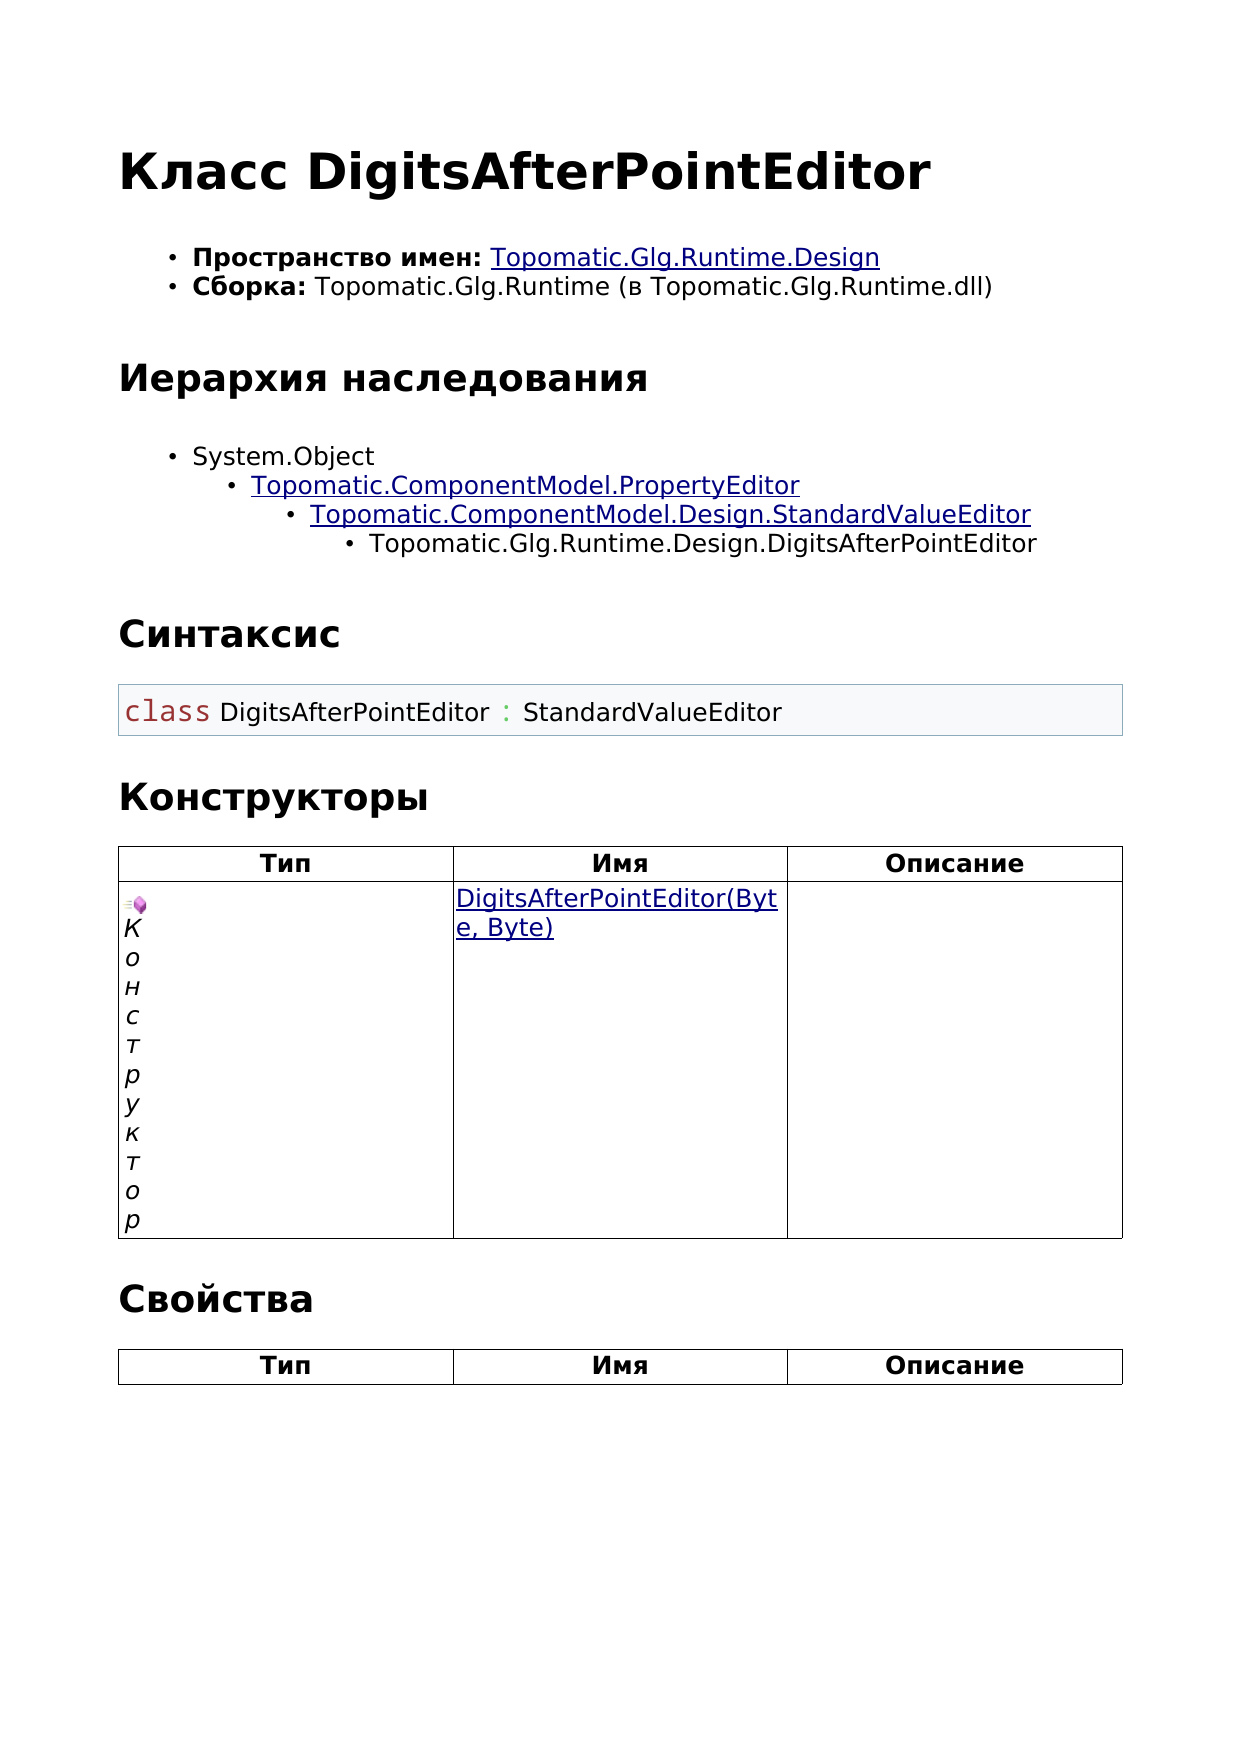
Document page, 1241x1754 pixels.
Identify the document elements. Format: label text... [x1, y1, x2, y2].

list Сборка: Topomatic.Glg.Runtime (в Topomatic.Glg.Runtime.dll) [177, 272, 1122, 302]
table_header Имя [454, 847, 787, 881]
table_header Тип [119, 1350, 453, 1384]
list System.Object [177, 442, 1122, 471]
picture [121, 896, 147, 914]
table_header Имя [454, 1350, 787, 1384]
table_cell [119, 882, 453, 1238]
table_header Описание [788, 1350, 1122, 1384]
table_cell [788, 882, 1122, 1238]
list Topomatic.Glg.Runtime.Design.DigitsAfterPointEditor [354, 529, 1122, 558]
subtitle Свойства [118, 1278, 1122, 1321]
table_cell DigitsAfterPointEditor(Byte, Byte) [454, 882, 787, 1238]
list Пространство имен: Topomatic.Glg.Runtime.Design [177, 243, 1122, 272]
subtitle Синтаксис [118, 613, 1122, 657]
list Topomatic.ComponentModel.Design.StandardValueEditor [295, 500, 1122, 529]
list Topomatic.ComponentModel.PropertyEditor [236, 471, 1122, 500]
table_header Тип [119, 847, 453, 881]
subtitle Класс DigitsAfterPointEditor [118, 143, 1122, 201]
subtitle Иерархия наследования [118, 356, 1122, 400]
table_header class DigitsAfterPointEditor : StandardValueEditor [119, 685, 1122, 735]
table_header Описание [788, 847, 1122, 881]
subtitle Конструкторы [118, 775, 1122, 819]
